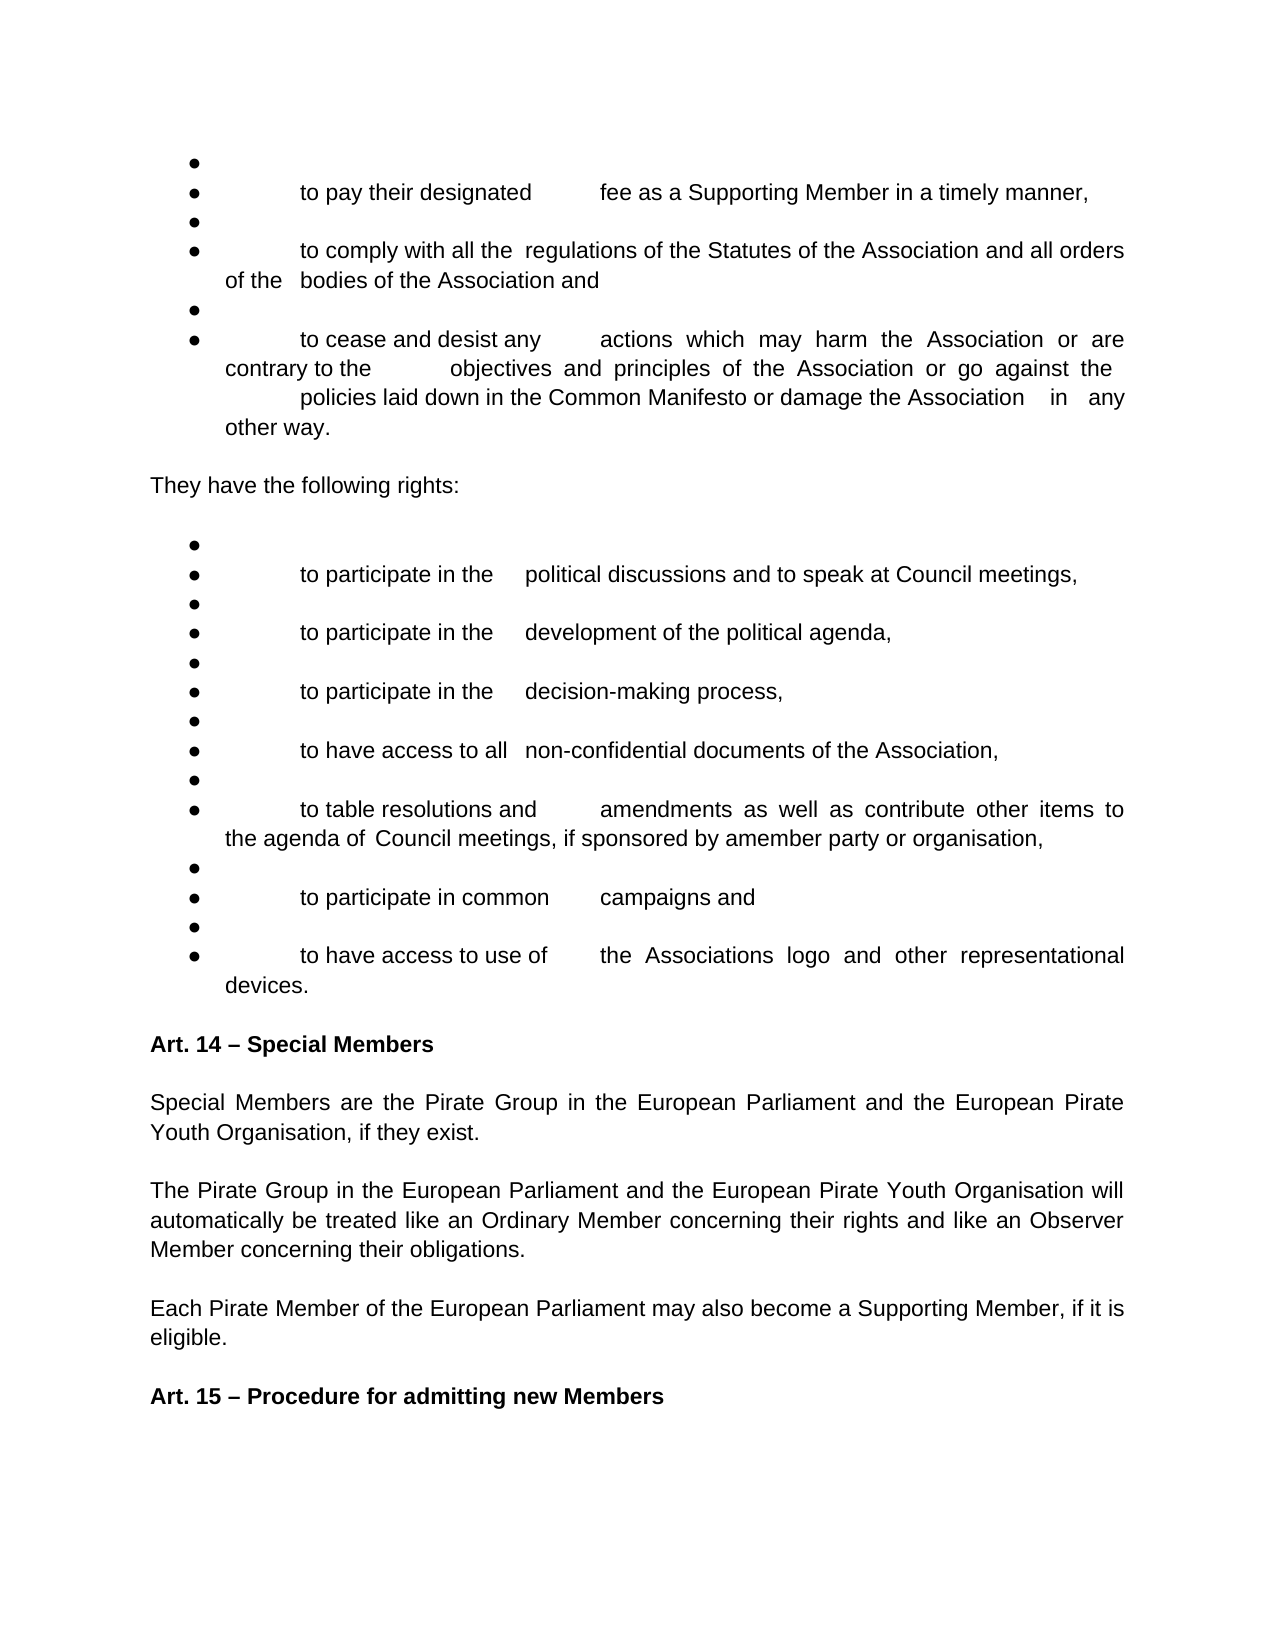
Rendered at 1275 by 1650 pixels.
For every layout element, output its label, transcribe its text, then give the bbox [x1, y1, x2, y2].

list to have access to all non-confidential documents of the Association, [187, 737, 1125, 763]
list to cease and desist any actions which may harm the Association or are contrary to the objectives and principles of the Association or go against the policies laid down in the Common Manifesto or damage the Association in any other way. [187, 326, 1125, 440]
list to pay their designated fee as a Supporting Member in a timely manner, [187, 179, 1125, 205]
text The Pirate Group in the European Parliament and the European Pirate Youth Organisation will automatically be treated like an Ordinary Member concerning their rights and like an Observer Member concerning their obligations. [150, 1178, 1125, 1262]
text Each Pirate Member of the European Parliament may also become a Supporting Member, if it is eligible. [150, 1296, 1125, 1351]
list to comply with all the regulations of the Statutes of the Association and all orders of the bodies of the Association and [187, 238, 1125, 293]
list to participate in common campaigns and [187, 884, 1125, 910]
list to participate in the decision-making process, [187, 679, 1125, 704]
list to have access to use of the Associations logo and other representational devices. [187, 943, 1125, 998]
text Special Members are the Pirate Group in the European Parliament and the European Pirate Youth Organisation, if they exist. [150, 1090, 1125, 1145]
list to participate in the political discussions and to speak at Council meetings, [187, 561, 1125, 587]
text Art. 15 – Procedure for admitting new Members [150, 1384, 1125, 1409]
list to table resolutions and amendments as well as contribute other items to the agenda of Council meetings, if sponsored by amember party or organisation, [187, 796, 1125, 851]
text They have the following rights: [150, 473, 1125, 499]
text Art. 14 – Special Members [150, 1031, 1125, 1057]
list to participate in the development of the political agenda, [187, 620, 1125, 646]
